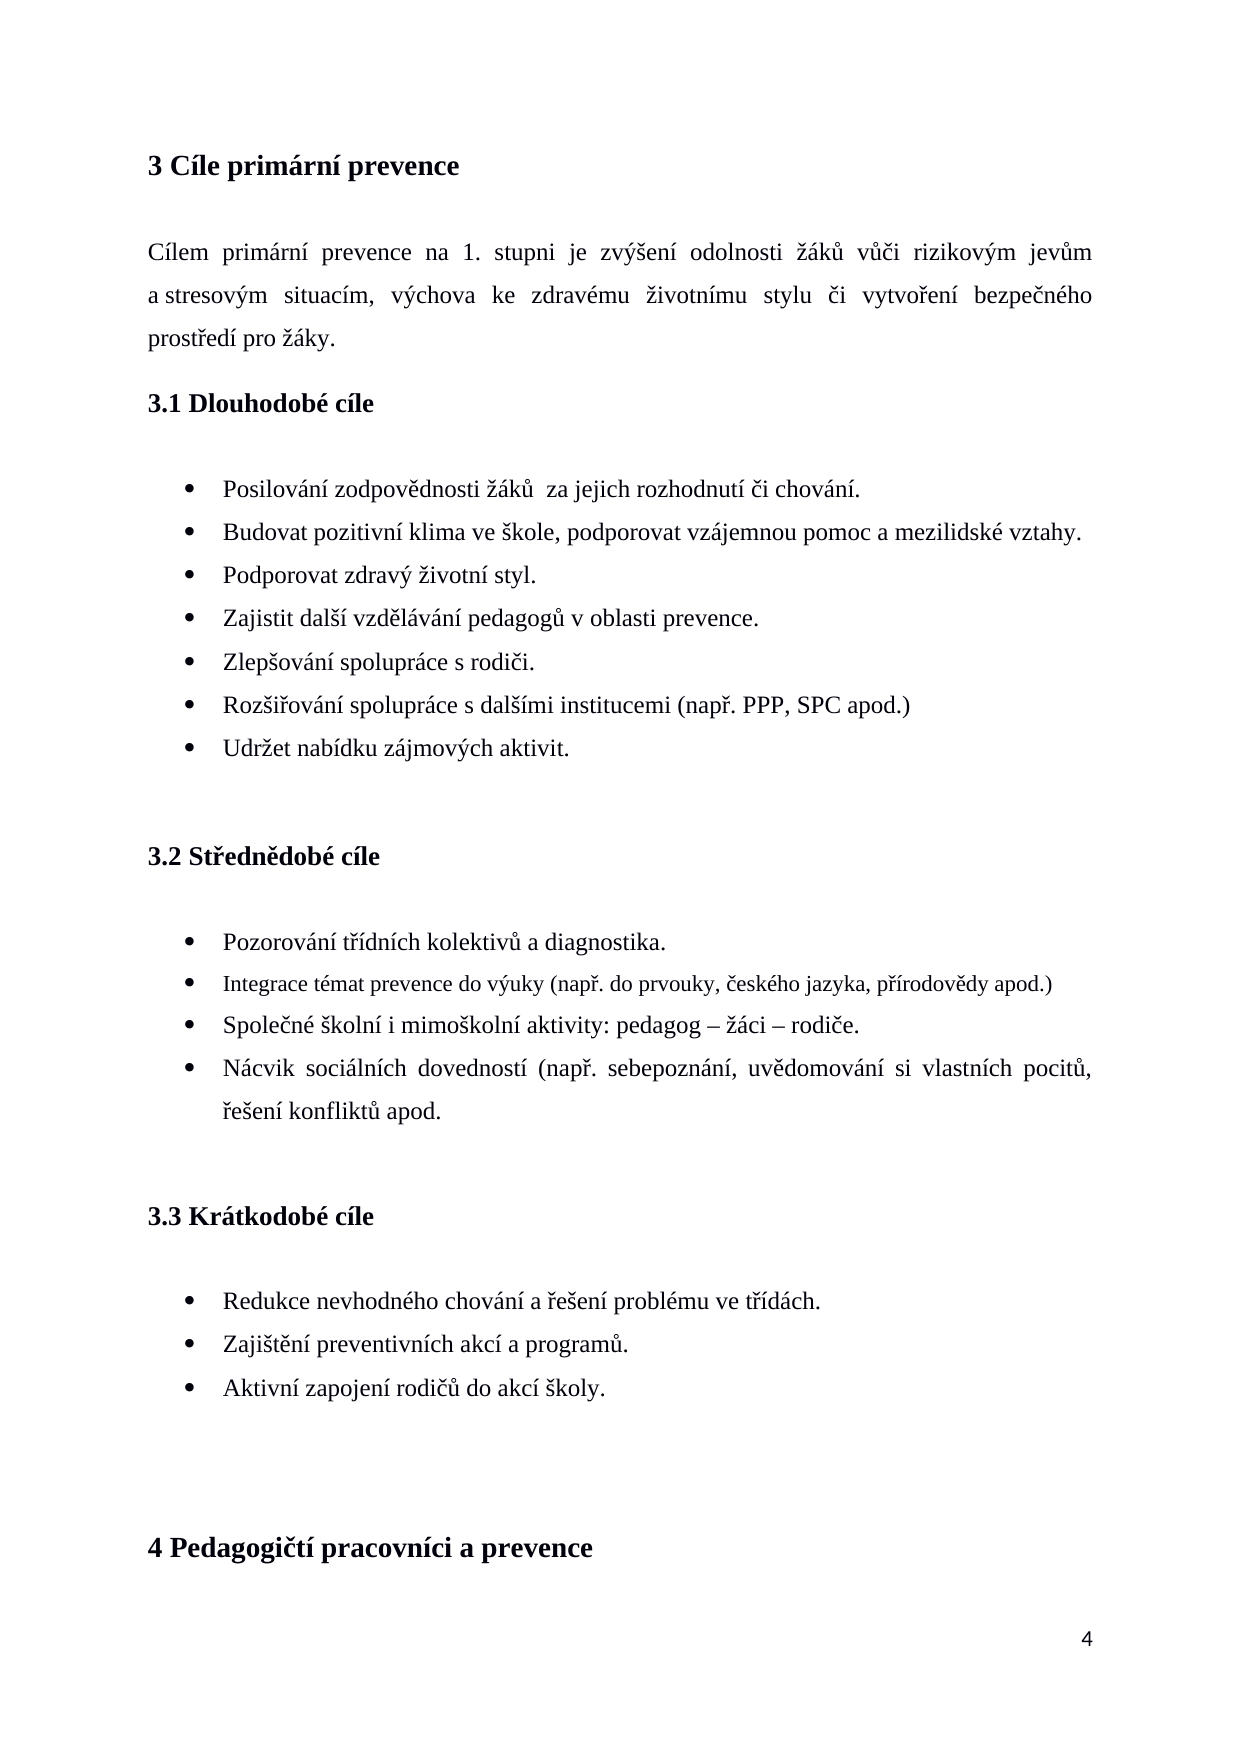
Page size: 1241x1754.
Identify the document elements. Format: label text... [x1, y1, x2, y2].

list Redukce nevhodného chování a řešení problému ve třídách. [185, 1286, 1093, 1315]
list Aktivní zapojení rodičů do akcí školy. [185, 1373, 1093, 1401]
list Pozorování třídních kolektivů a diagnostika. [185, 927, 1093, 956]
list Společné školní i mimoškolní aktivity: pedagog – žáci – rodiče. [185, 1010, 1093, 1039]
subtitle 3.2 Střednědobé cíle [148, 840, 1093, 871]
subtitle 3.3 Krátkodobé cíle [148, 1200, 1093, 1231]
list Zlepšování spolupráce s rodiči. [185, 647, 1093, 675]
list Zajištění preventivních akcí a programů. [185, 1329, 1093, 1358]
list Budovat pozitivní klima ve škole, podporovat vzájemnou pomoc a mezilidské vztahy. [185, 517, 1093, 546]
subtitle 3 Cíle primární prevence [148, 148, 1093, 181]
list Integrace témat prevence do výuky (např. do prvouky, českého jazyka, přírodovědy apod.) [185, 970, 1093, 997]
list Podporovat zdravý životní styl. [185, 560, 1093, 589]
text Cílem primární prevence na 1. stupni je zvýšení odolnosti žáků vůči rizikovým jevům a stresovým situacím, výchova ke zdravému životnímu stylu či vytvoření bezpečného prostředí pro žáky. [148, 237, 1093, 352]
subtitle 4 Pedagogičtí pracovníci a prevence [148, 1530, 1093, 1563]
list Rozšiřování spolupráce s dalšími institucemi (např. PPP, SPC apod.) [185, 690, 1093, 718]
list Posilování zodpovědnosti žáků za jejich rozhodnutí či chování. [185, 474, 1093, 503]
list Zajistit další vzdělávání pedagogů v oblasti prevence. [185, 603, 1093, 632]
subtitle 3.1 Dlouhodobé cíle [148, 387, 1093, 418]
list Nácvik sociálních dovedností (např. sebepoznání, uvědomování si vlastních pocitů, řešení konfliktů apod. [185, 1053, 1093, 1125]
list Udržet nabídku zájmových aktivit. [185, 733, 1093, 762]
